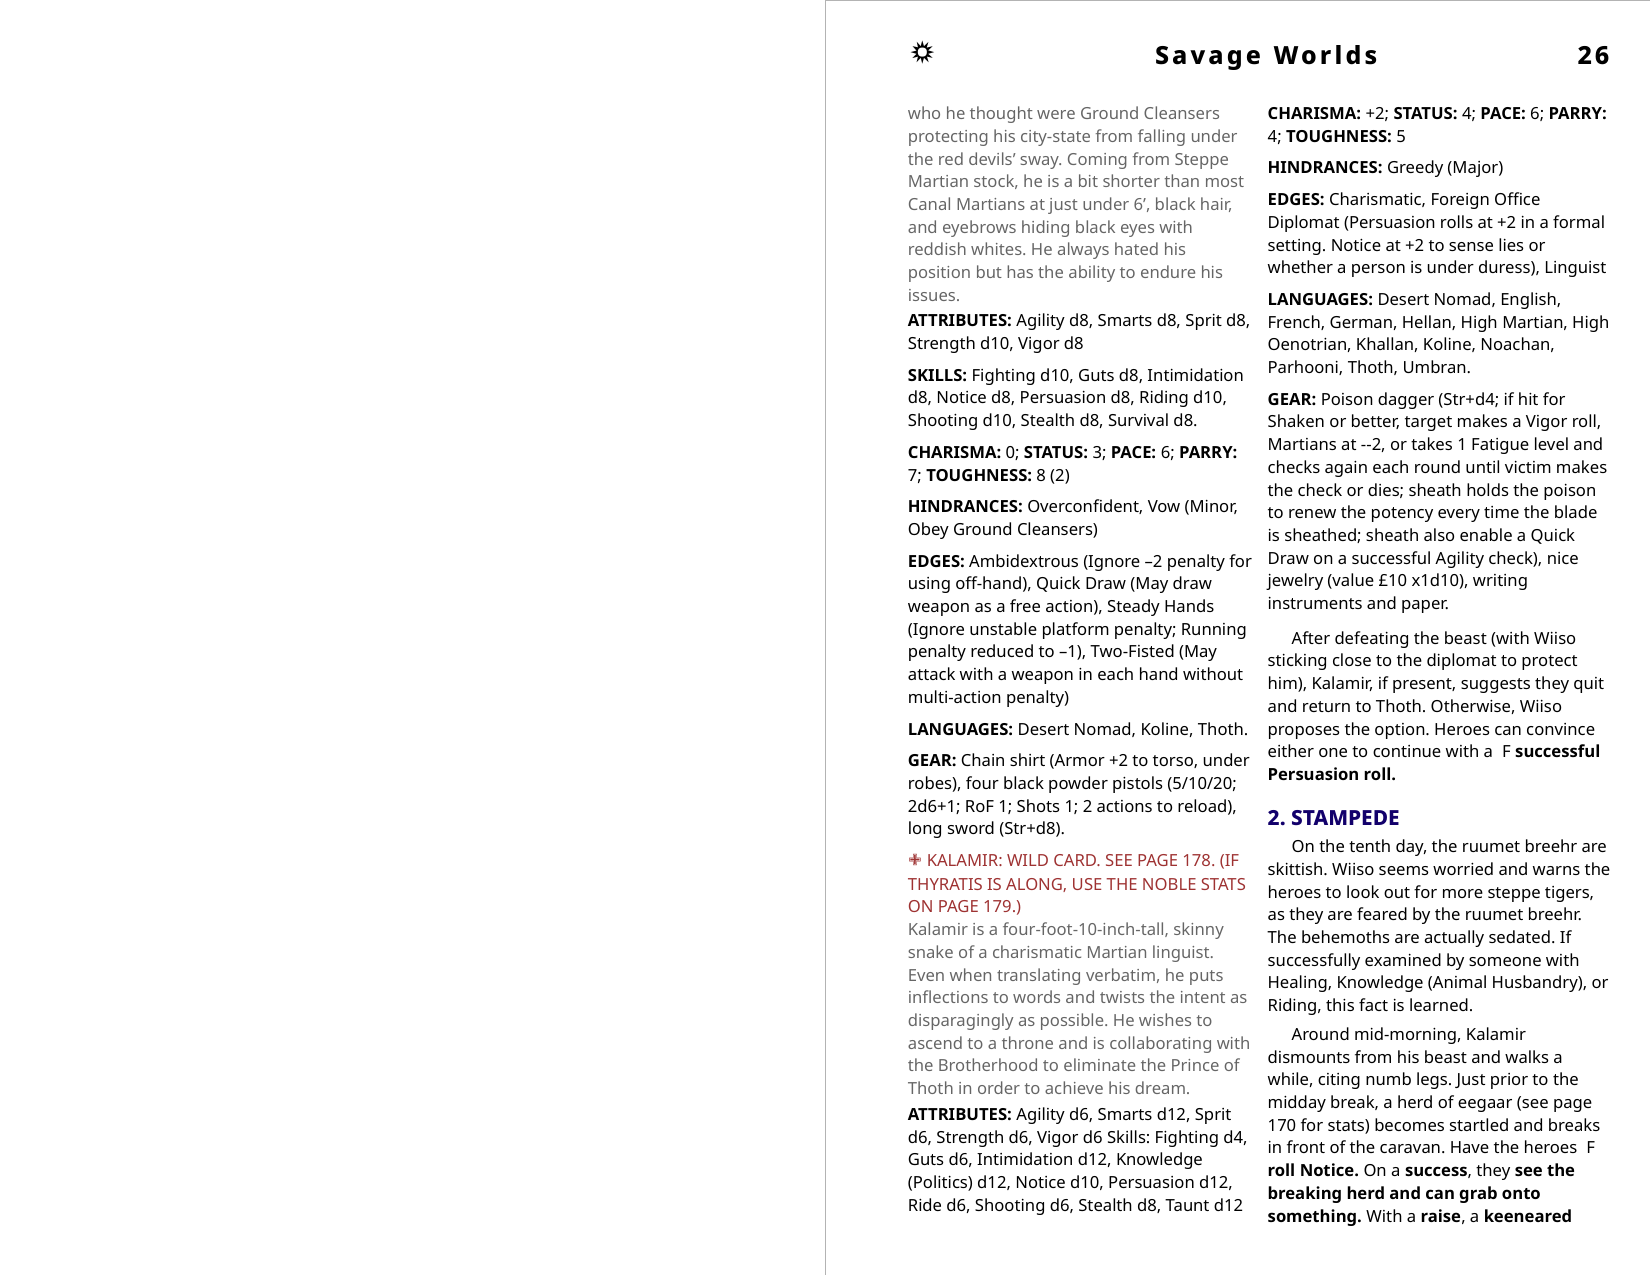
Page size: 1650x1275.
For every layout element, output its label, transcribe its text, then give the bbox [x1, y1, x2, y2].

text On the tenth day, the ruumet breehr are skittish. Wiiso seems worried and warns the heroes to look out for more steppe tigers, as they are feared by the ruumet breehr. The behemoths are actually sedated. If successfully examined by someone with Healing, Knowledge (Animal Husbandry), or Riding, this fact is learned. [1267, 835, 1612, 1016]
text Languages: Desert Nomad, English, French, German, Hellan, High Martian, High Oenotrian, Khallan, Koline, Noachan, Parhooni, Thoth, Umbran. [1267, 287, 1612, 378]
text Hindrances: Overconfident, Vow (Minor, Obey Ground Cleansers) [908, 495, 1252, 540]
subtitle  Kalamir: Wild Card. See page 178. (If Thyratis is along, use the Noble stats on page 179.) [908, 849, 1252, 918]
subtitle who he thought were Ground Cleansers protecting his city-state from falling under the red devils’ sway. Coming from Steppe Martian stock, he is a bit shorter than most Canal Martians at just under 6’, black hair, and eyebrows hiding black eyes with reddish whites. He always hated his position but has the ability to endure his issues. [908, 102, 1252, 306]
text Gear: Chain shirt (Armor +2 to torso, under robes), four black powder pistols (5/10/20; 2d6+1; RoF 1; Shots 1; 2 actions to reload), long sword (Str+d8). [908, 749, 1252, 840]
text Edges: Charismatic, Foreign Office Diplomat (Persuasion rolls at +2 in a formal setting. Notice at +2 to sense lies or whether a person is under duress), Linguist [1267, 188, 1612, 278]
text Attributes: Agility d8, Smarts d8, Sprit d8, Strength d10, Vigor d8 [908, 309, 1252, 354]
text Charisma: 0; Status: 3; Pace: 6; Parry: 7; Toughness: 8 (2) [908, 441, 1252, 486]
text After defeating the beast (with Wiiso sticking close to the diplomat to protect him), Kalamir, if present, suggests they quit and return to Thoth. Otherwise, Wiiso proposes the option. Heroes can convince either one to continue with a F successful Persuasion roll. [1267, 626, 1612, 785]
text Gear: Poison dagger (Str+d4; if hit for Shaken or better, target makes a Vigor roll, Martians at --2, or takes 1 Fatigue level and checks again each round until victim makes the check or dies; sheath holds the poison to renew the potency every time the blade is sheathed; sheath also enable a Quick Draw on a successful Agility check), nice jewelry (value £10 x1d10), writing instruments and paper. [1267, 387, 1612, 614]
text Attributes: Agility d6, Smarts d12, Sprit d6, Strength d6, Vigor d6 Skills: Fighting d4, Guts d6, Intimidation d12, Knowledge (Politics) d12, Notice d10, Persuasion d12, Ride d6, Shooting d6, Stealth d8, Taunt d12 [908, 1102, 1252, 1216]
text Edges: Ambidextrous (Ignore –2 penalty for using off-hand), Quick Draw (May draw weapon as a free action), Steady Hands (Ignore unstable platform penalty; Running penalty reduced to –1), Two-Fisted (May attack with a weapon in each hand without multi-action penalty) [908, 549, 1252, 708]
text Skills: Fighting d10, Guts d8, Intimidation d8, Notice d8, Persuasion d8, Riding d10, Shooting d10, Stealth d8, Survival d8. [908, 363, 1252, 432]
subtitle Kalamir is a four-foot-10-inch-tall, skinny snake of a charismatic Martian linguist. Even when translating verbatim, he puts inflections to words and twists the intent as disparagingly as possible. He wishes to ascend to a throne and is collaborating with the Brotherhood to eliminate the Prince of Thoth in order to achieve his dream. [908, 918, 1252, 1099]
text Around mid-morning, Kalamir dismounts from his beast and walks a while, citing numb legs. Just prior to the midday break, a herd of eegaar (see page 170 for stats) becomes startled and breaks in front of the caravan. Have the heroes F roll Notice. On a success, they see the breaking herd and can grab onto something. With a raise, a keeneared [1267, 1022, 1612, 1227]
text Hindrances: Greedy (Major) [1267, 156, 1612, 179]
subtitle 2. Stampede [1267, 803, 1612, 832]
text Charisma: +2; Status: 4; Pace: 6; Parry: 4; Toughness: 5 [1267, 102, 1612, 147]
text Languages: Desert Nomad, Koline, Thoth. [908, 717, 1252, 740]
